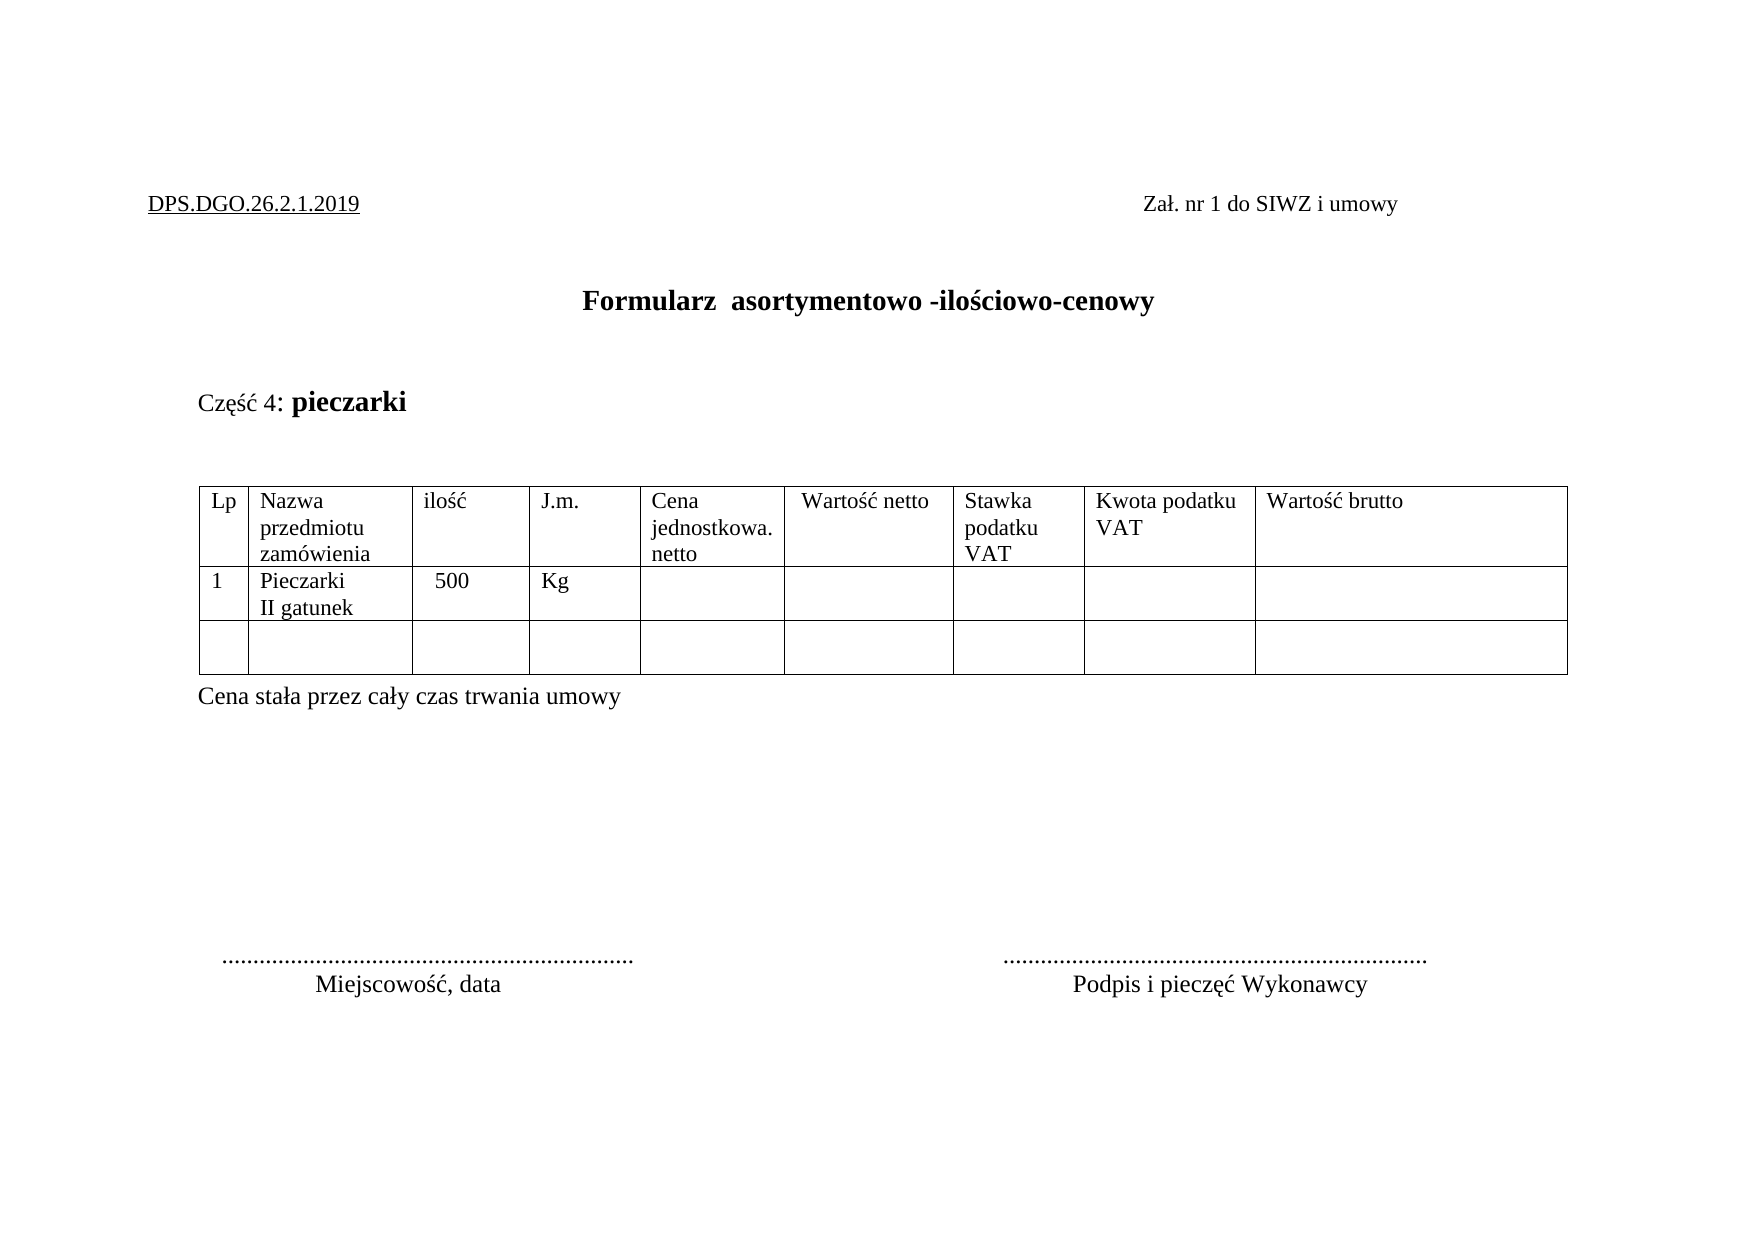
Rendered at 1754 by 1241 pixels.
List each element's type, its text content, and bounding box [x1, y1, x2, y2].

table_header Stawka podatku VAT [954, 487, 1084, 566]
table_cell [530, 621, 640, 674]
table_cell [785, 621, 953, 674]
table_cell [954, 567, 1084, 620]
table_cell Pieczarki II gatunek [249, 567, 412, 620]
table_cell Kg [530, 567, 640, 620]
text Część 4: pieczarki [148, 384, 1606, 418]
table_header Lp [200, 487, 248, 566]
table_cell [954, 621, 1084, 674]
table_cell [785, 567, 953, 620]
table_cell [641, 567, 784, 620]
table_header Nazwa przedmiotu zamówienia [249, 487, 412, 566]
text Formularz asortymentowo -ilościowo-cenowy [91, 283, 1606, 317]
table_header ilość [413, 487, 529, 566]
table_header Kwota podatku VAT [1085, 487, 1255, 566]
table_cell [1085, 567, 1255, 620]
table_cell [641, 621, 784, 674]
table_header Wartość netto [785, 487, 953, 566]
table_cell [413, 621, 529, 674]
table_cell [1085, 621, 1255, 674]
table_header Cena jednostkowa. netto [641, 487, 784, 566]
text .................................................................. .................................................................... Miejscowość, data Podpis i pieczęć Wykonawcy [148, 940, 1606, 997]
text DPS.DGO.26.2.1.2019 Zał. nr 1 do SIWZ i umowy [148, 190, 1606, 216]
table_cell 500 [413, 567, 529, 620]
text Cena stała przez cały czas trwania umowy [148, 681, 1606, 710]
table_cell [200, 621, 248, 674]
table_cell [1256, 621, 1567, 674]
table_header J.m. [530, 487, 640, 566]
table_cell [1256, 567, 1567, 620]
table_header Wartość brutto [1256, 487, 1567, 566]
table_cell [249, 621, 412, 674]
table_cell 1 [200, 567, 248, 620]
